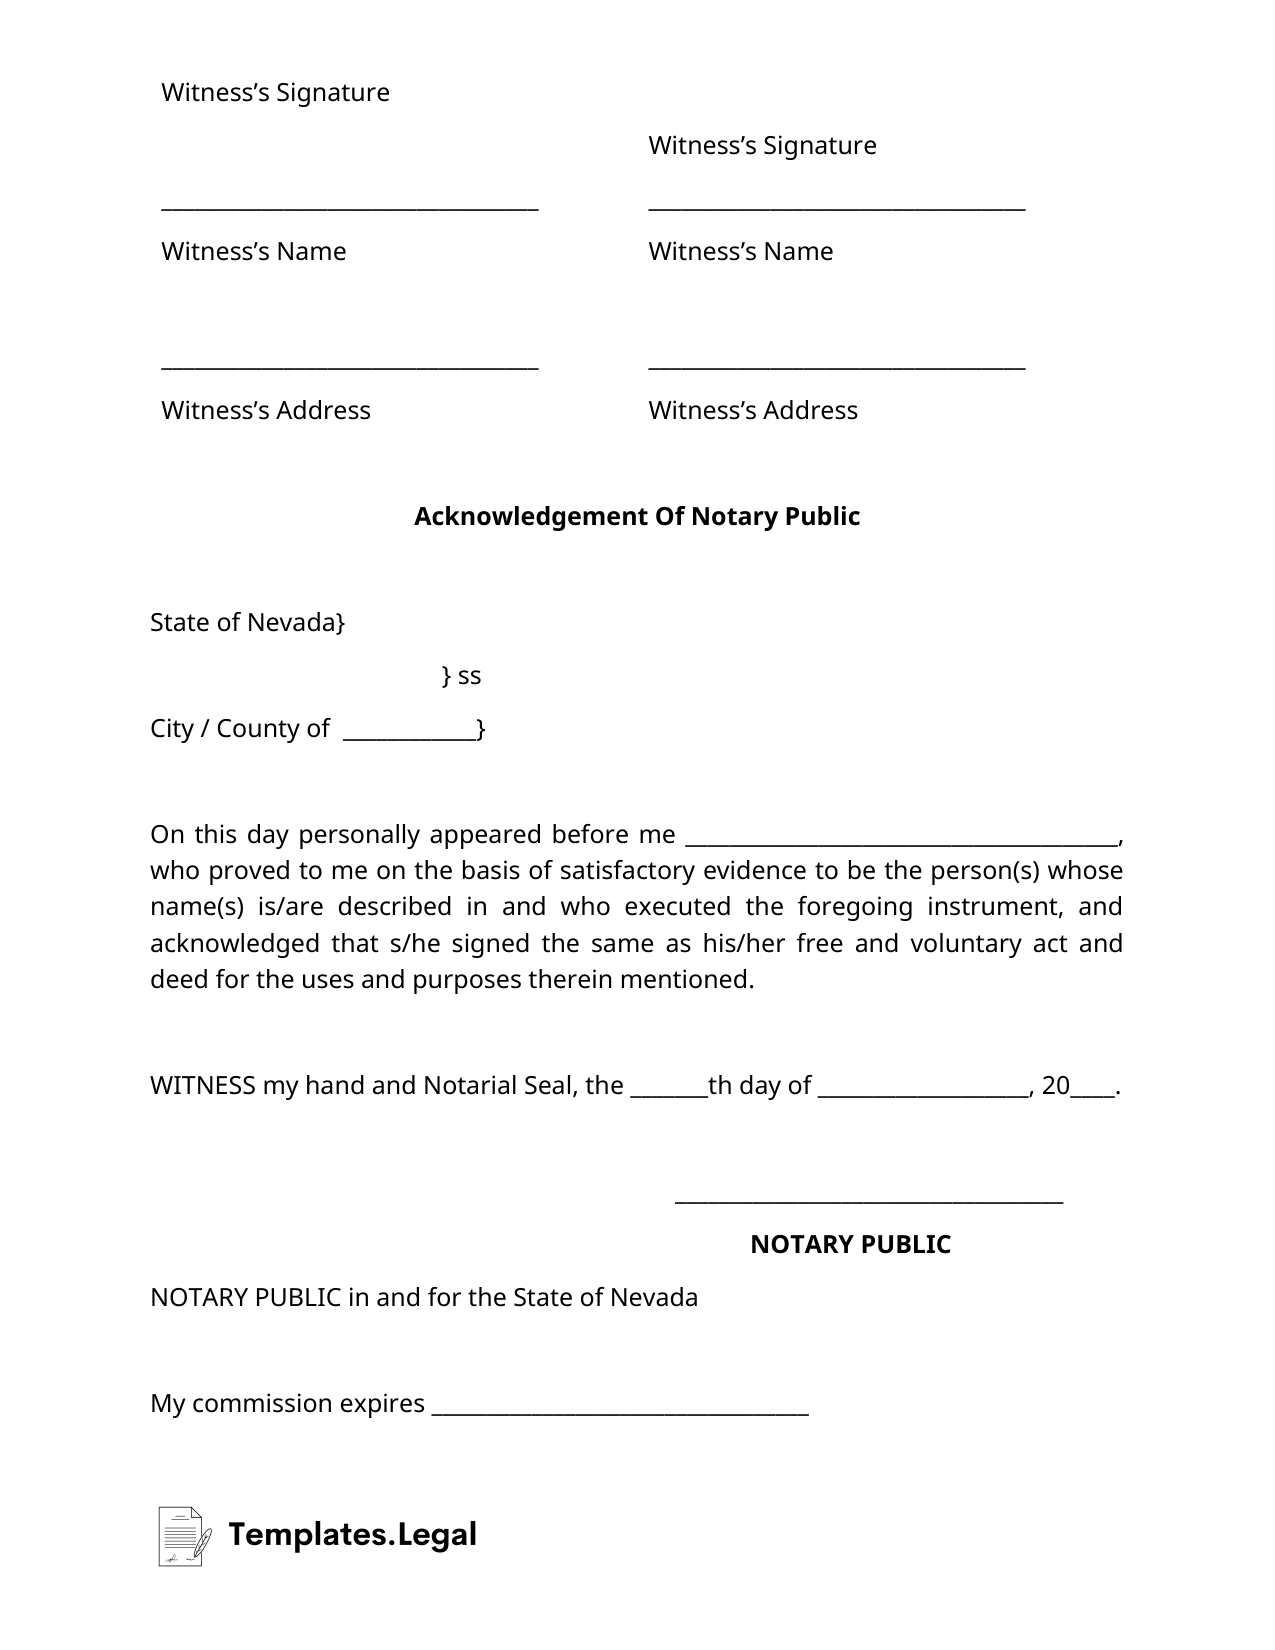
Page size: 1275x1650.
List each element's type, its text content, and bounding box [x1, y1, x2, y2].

table_header Witness’s Signature [637, 75, 1124, 181]
list NOTARY PUBLIC in and for the State of Nevada [150, 1280, 1125, 1314]
list State of Nevada} [150, 604, 1125, 638]
table_cell __________________________________ Witness’s Address [637, 340, 1124, 445]
table_cell __________________________________ Witness’s Address [150, 340, 637, 445]
list } ss [150, 657, 1125, 691]
table_cell __________________________________ Witness’s Name [150, 181, 637, 339]
list My commission expires __________________________________ [150, 1386, 1125, 1420]
table_header Witness’s Signature [150, 75, 637, 181]
list WITNESS my hand and Notarial Seal, the _______th day of ___________________, 20____. [150, 1068, 1125, 1102]
list NOTARY PUBLIC [150, 1227, 1125, 1261]
list City / County of ____________} [150, 710, 1125, 744]
table_cell __________________________________ Witness’s Name [637, 181, 1124, 339]
list ___________________________________ [600, 1174, 1125, 1208]
list Acknowledgement Of Notary Public [150, 498, 1125, 532]
list On this day personally appeared before me _______________________________________, who proved to me on the basis of satisfactory evidence to be the person(s) whose name(s) is/are described in and who executed the foregoing instrument, and acknowledged that s/he signed the same as his/her free and voluntary act and deed for the uses and purposes therein mentioned. [150, 816, 1125, 996]
